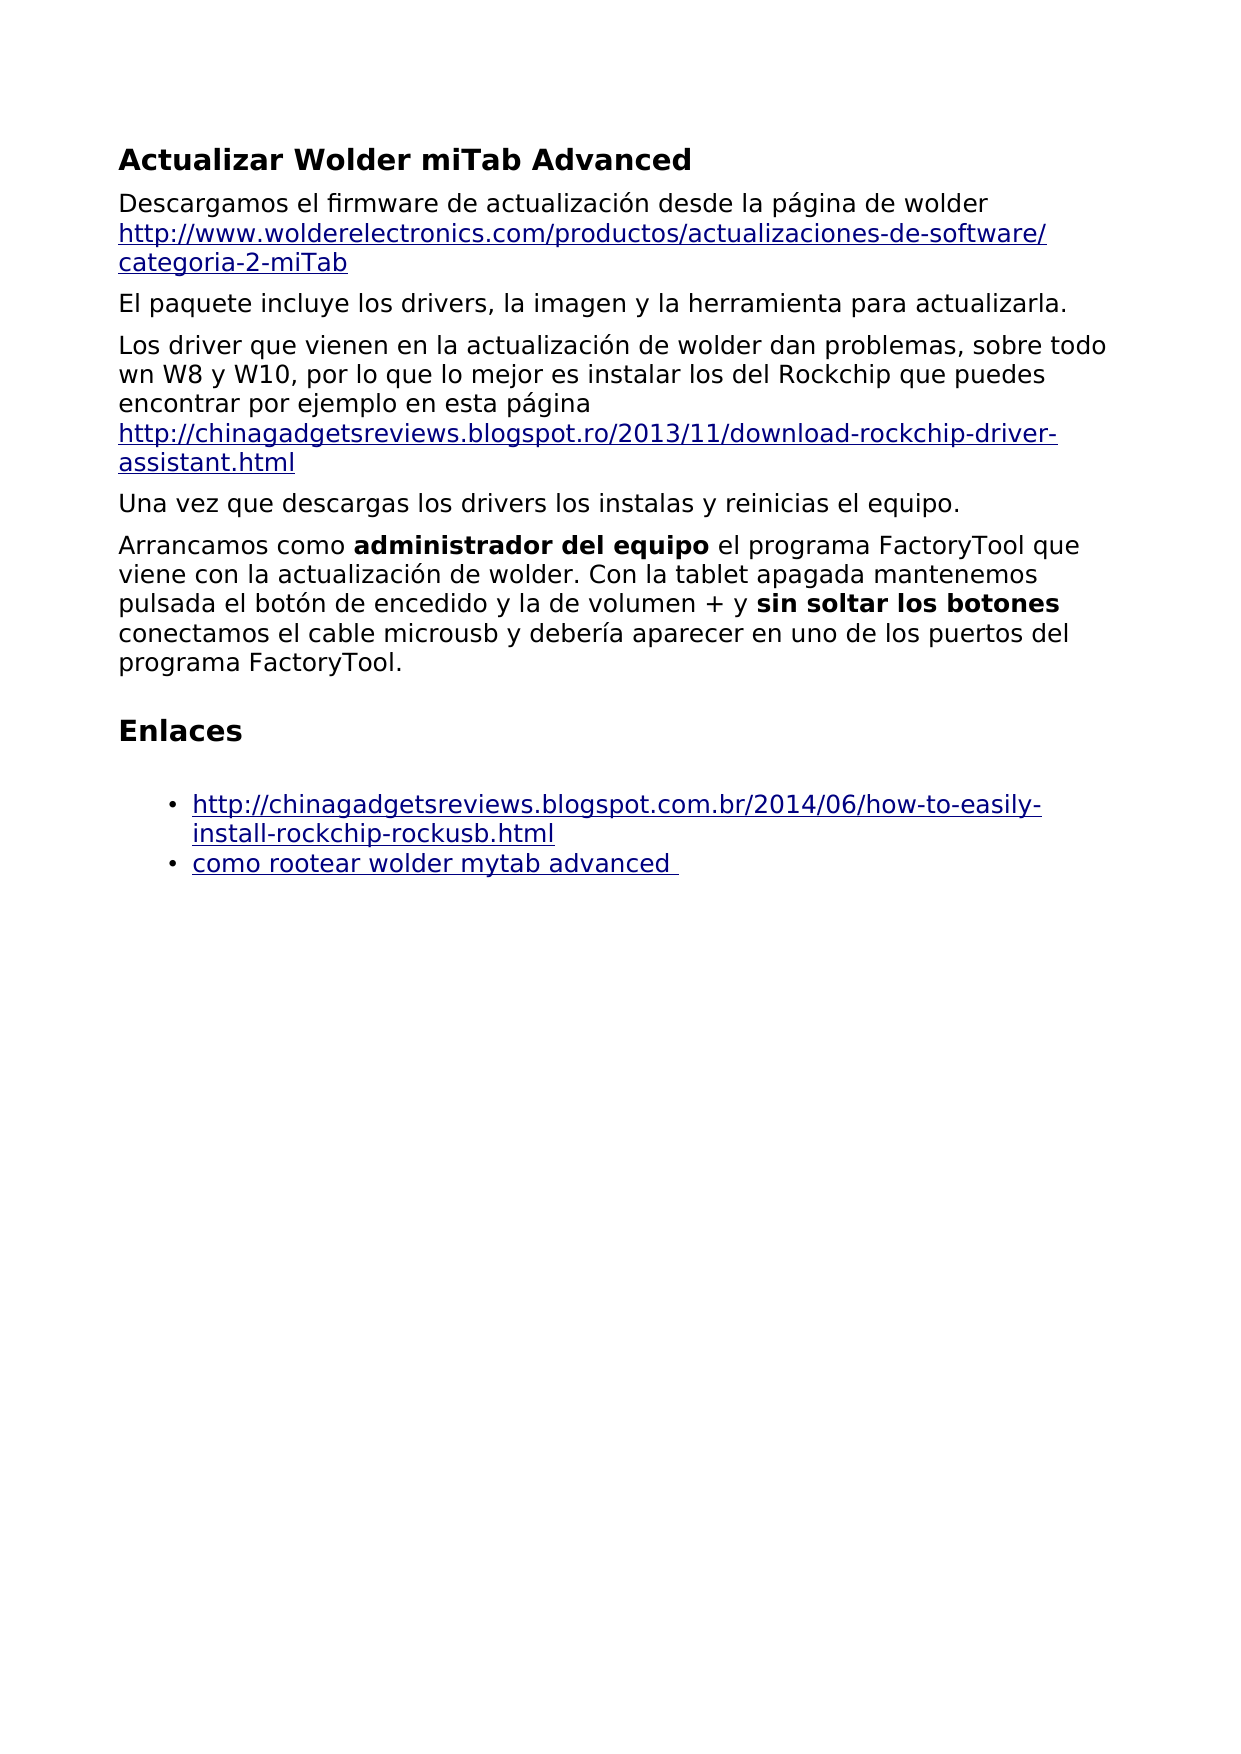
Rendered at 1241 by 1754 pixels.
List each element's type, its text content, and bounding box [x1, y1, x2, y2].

text Una vez que descargas los drivers los instalas y reinicias el equipo. [118, 489, 1122, 519]
subtitle Actualizar Wolder miTab Advanced [118, 143, 1122, 177]
text Arrancamos como administrador del equipo el programa FactoryTool que viene con la actualización de wolder. Con la tablet apagada mantenemos pulsada el botón de encedido y la de volumen + y sin soltar los botones conectamos el cable microusb y debería aparecer en uno de los puertos del programa FactoryTool. [118, 531, 1122, 677]
text El paquete incluye los drivers, la imagen y la herramienta para actualizarla. [118, 289, 1122, 319]
subtitle Enlaces [118, 714, 1122, 748]
list como rootear wolder mytab advanced [177, 849, 1122, 878]
text Los driver que vienen en la actualización de wolder dan problemas, sobre todo wn W8 y W10, por lo que lo mejor es instalar los del Rockchip que puedes encontrar por ejemplo en esta página http://chinagadgetsreviews.blogspot.ro/2013/11/download-rockchip-driver-assistant.html [118, 331, 1122, 477]
text Descargamos el firmware de actualización desde la página de wolder http://www.wolderelectronics.com/productos/actualizaciones-de-software/categoria-2-miTab [118, 189, 1122, 277]
list http://chinagadgetsreviews.blogspot.com.br/2014/06/how-to-easily-install-rockchip-rockusb.html [177, 791, 1122, 849]
